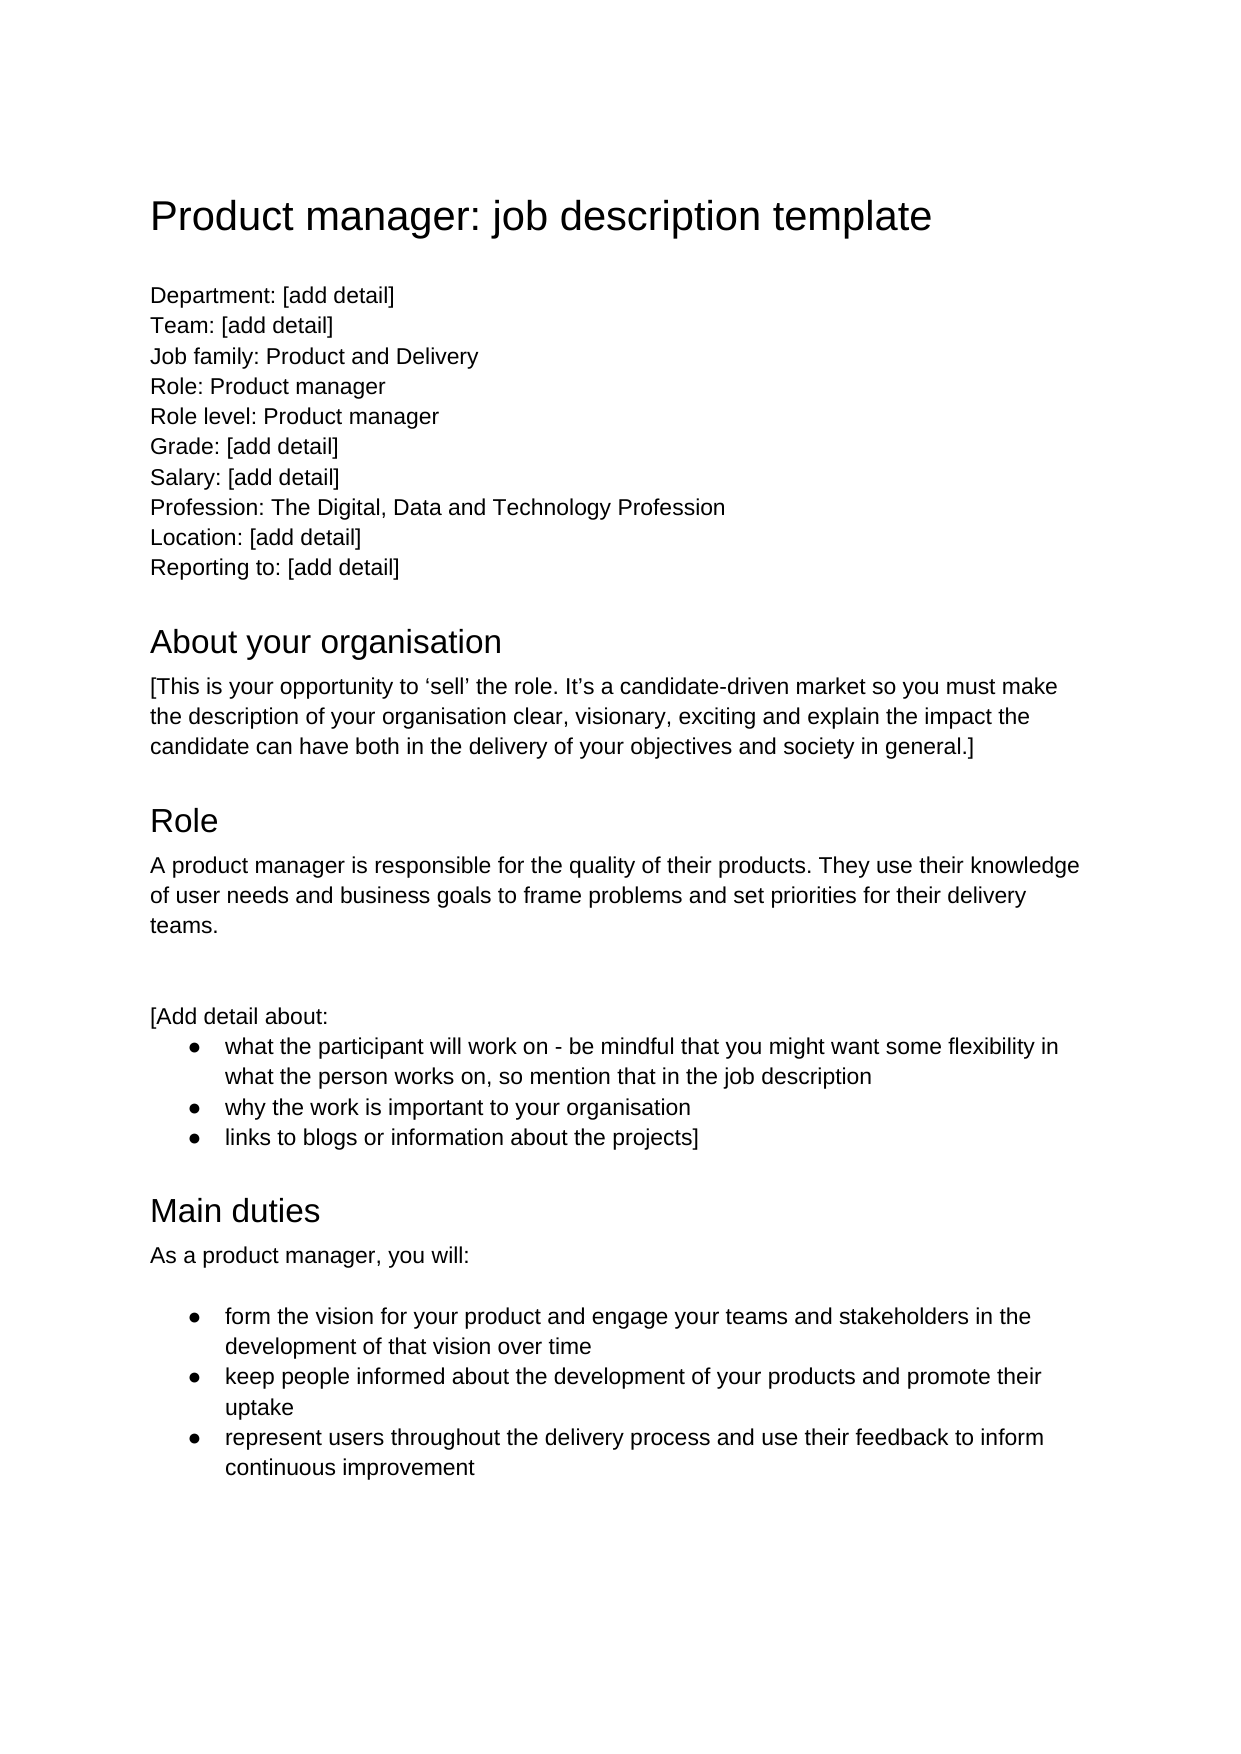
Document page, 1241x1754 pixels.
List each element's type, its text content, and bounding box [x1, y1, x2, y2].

text Grade: [add detail] [150, 433, 1090, 460]
subtitle Role [150, 801, 1090, 839]
text Reporting to: [add detail] [150, 554, 1090, 581]
subtitle Product manager: job description template [150, 192, 1090, 239]
text Job family: Product and Delivery [150, 343, 1090, 369]
list links to blogs or information about the projects] [187, 1124, 1090, 1150]
list keep people informed about the development of your products and promote their uptake [187, 1363, 1090, 1420]
text A product manager is responsible for the quality of their products. They use their knowledge of user needs and business goals to frame problems and set priorities for their delivery teams. [150, 852, 1090, 939]
list why the work is important to your organisation [187, 1093, 1090, 1120]
list form the vision for your product and engage your teams and stakeholders in the development of that vision over time [187, 1303, 1090, 1359]
subtitle Main duties [150, 1191, 1090, 1230]
text Location: [add detail] [150, 524, 1090, 550]
text [This is your opportunity to ‘sell’ the role. It’s a candidate-driven market so you must make the description of your organisation clear, visionary, exciting and explain the impact the candidate can have both in the delivery of your objectives and society in general.] [150, 673, 1090, 759]
text Salary: [add detail] [150, 463, 1090, 490]
text Role level: Product manager [150, 403, 1090, 429]
text Profession: The Digital, Data and Technology Profession [150, 494, 1090, 520]
list represent users throughout the delivery process and use their feedback to inform continuous improvement [187, 1424, 1090, 1480]
text As a product manager, you will: [150, 1242, 1090, 1269]
text Team: [add detail] [150, 312, 1090, 339]
subtitle About your organisation [150, 622, 1090, 660]
text Department: [add detail] [150, 252, 1090, 309]
text [Add detail about: [150, 1003, 1090, 1029]
text Role: Product manager [150, 373, 1090, 399]
list what the participant will work on - be mindful that you might want some flexibility in what the person works on, so mention that in the job description [187, 1033, 1090, 1090]
